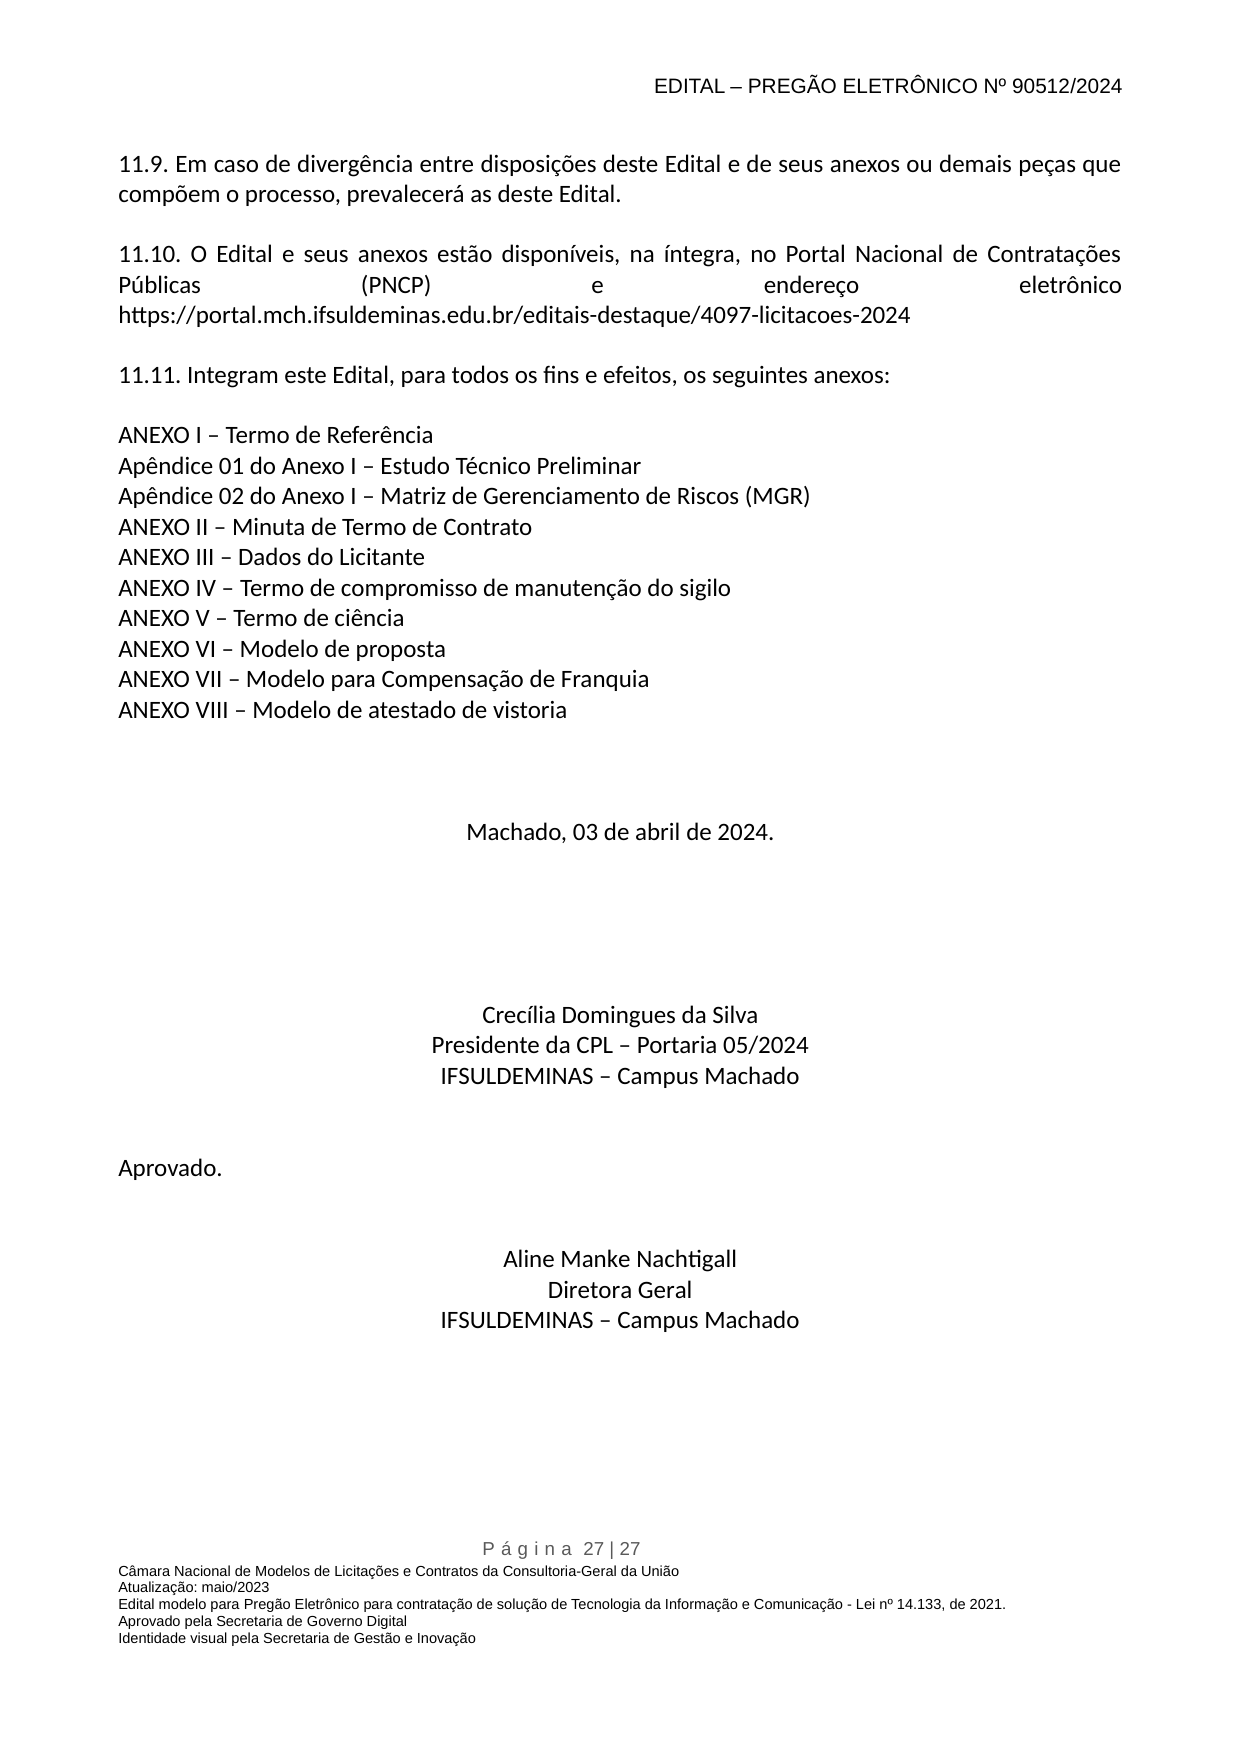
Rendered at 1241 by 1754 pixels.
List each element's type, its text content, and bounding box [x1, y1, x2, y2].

text Apêndice 02 do Anexo I – Matriz de Gerenciamento de Riscos (MGR) [118, 480, 1122, 511]
text Diretora Geral [118, 1274, 1122, 1304]
text ANEXO VI – Modelo de proposta [118, 633, 1122, 663]
text 11.11. Integram este Edital, para todos os fins e efeitos, os seguintes anexos: [118, 359, 1122, 390]
text ANEXO IV – Termo de compromisso de manutenção do sigilo [118, 572, 1122, 602]
text 11.9. Em caso de divergência entre disposições deste Edital e de seus anexos ou demais peças que compõem o processo, prevalecerá as deste Edital. [118, 148, 1122, 209]
text ANEXO V – Termo de ciência [118, 602, 1122, 633]
text Machado, 03 de abril de 2024. [118, 816, 1122, 847]
text 11.10. O Edital e seus anexos estão disponíveis, na íntegra, no Portal Nacional de Contratações Públicas (PNCP) e endereço eletrônico https://portal.mch.ifsuldeminas.edu.br/editais-destaque/4097-licitacoes-2024 [118, 238, 1122, 330]
text Aprovado. [118, 1152, 1122, 1182]
text ANEXO I – Termo de Referência [118, 419, 1122, 450]
text ANEXO VII – Modelo para Compensação de Franquia [118, 663, 1122, 694]
text Aline Manke Nachtigall [118, 1243, 1122, 1274]
text Apêndice 01 do Anexo I – Estudo Técnico Preliminar [118, 450, 1122, 480]
text ANEXO III – Dados do Licitante [118, 541, 1122, 572]
text IFSULDEMINAS – Campus Machado [118, 1060, 1122, 1091]
text ANEXO VIII – Modelo de atestado de vistoria [118, 694, 1122, 724]
text IFSULDEMINAS – Campus Machado [118, 1304, 1122, 1335]
text Crecília Domingues da Silva [118, 999, 1122, 1030]
text ANEXO II – Minuta de Termo de Contrato [118, 511, 1122, 541]
text Presidente da CPL – Portaria 05/2024 [118, 1030, 1122, 1060]
